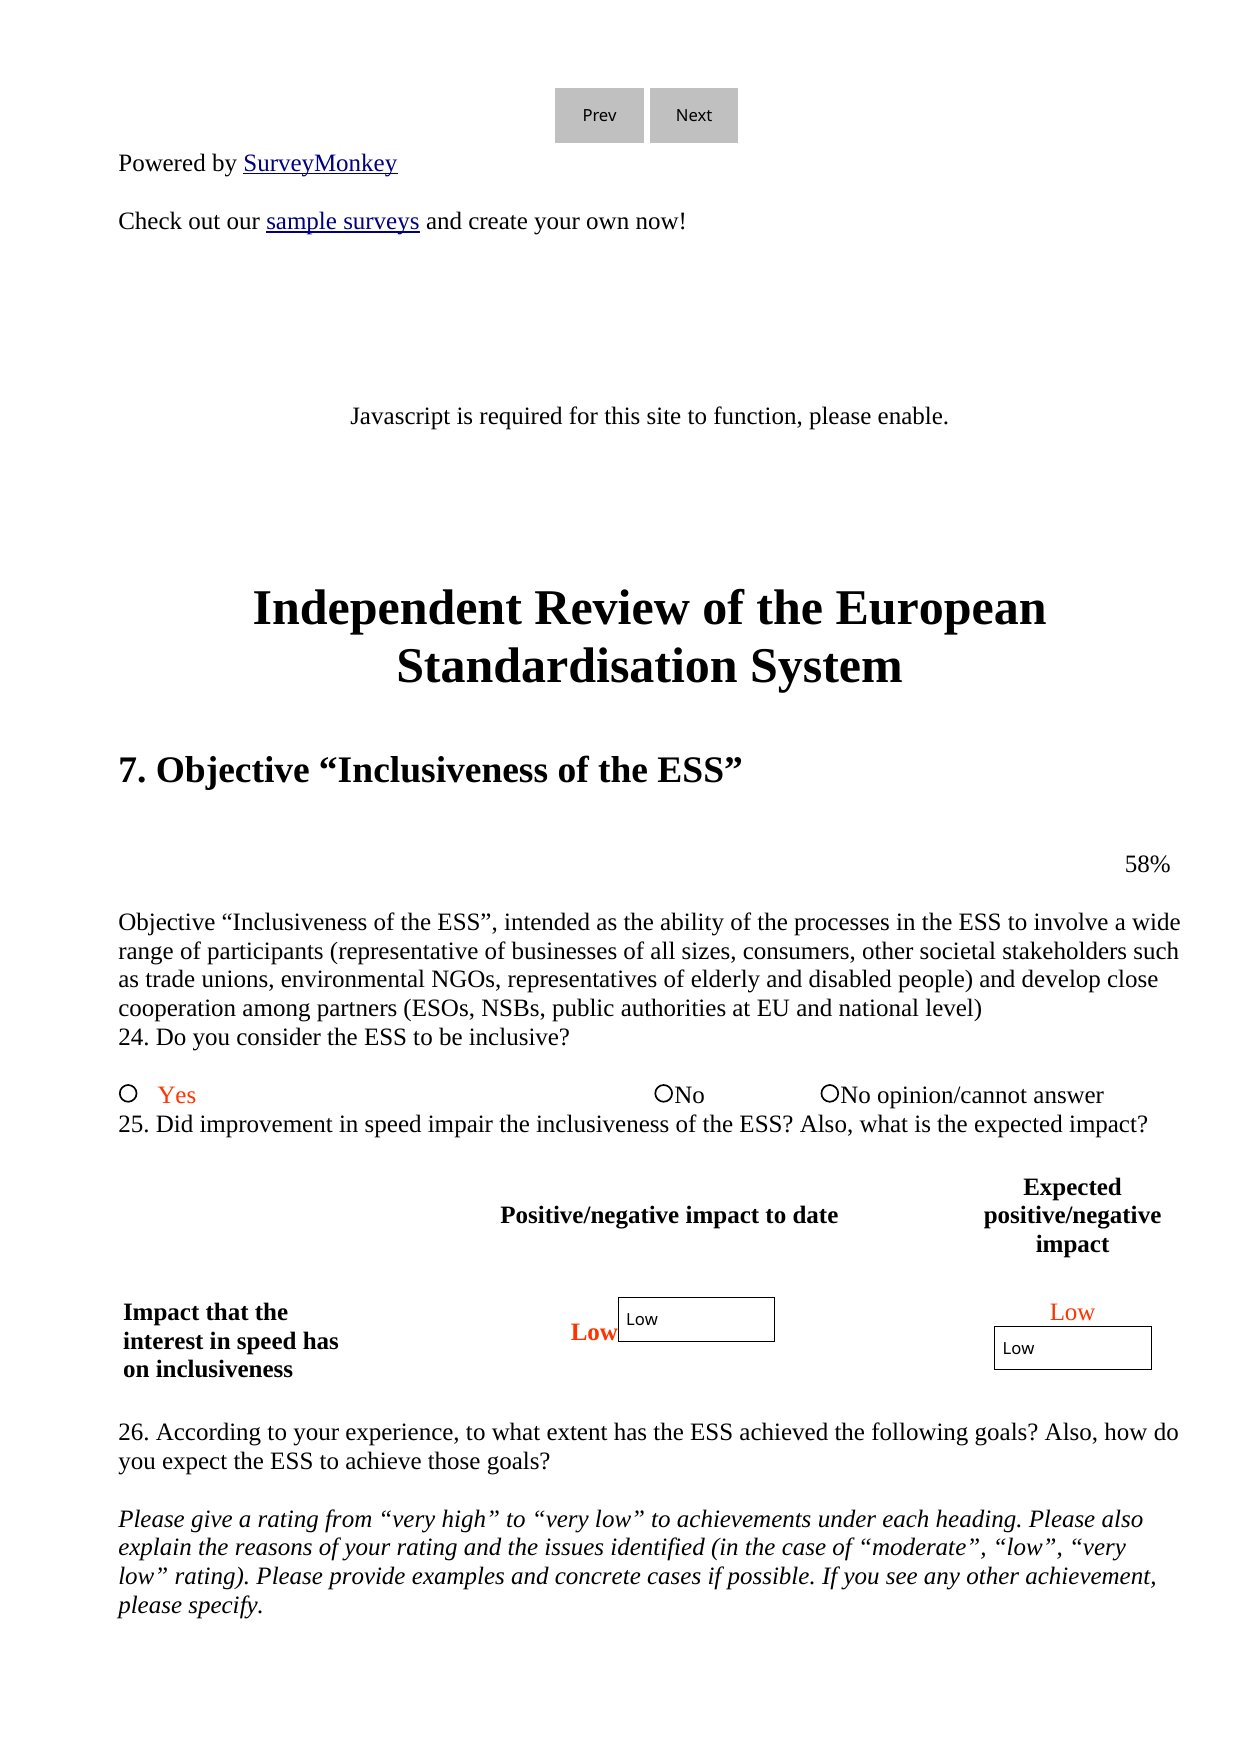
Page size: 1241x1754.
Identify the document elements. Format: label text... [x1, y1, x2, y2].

table_header 58% [1118, 849, 1181, 907]
table_cell Low [964, 1292, 1181, 1417]
table_header Yes [118, 1080, 654, 1109]
table_header Positive/negative impact to date [375, 1167, 964, 1292]
table_header [118, 849, 1118, 907]
subtitle Independent Review of the European Standardisation System [118, 578, 1181, 693]
table_cell Impact that the interest in speed has on inclusiveness [118, 1292, 374, 1417]
text Objective “Inclusiveness of the ESS”, intended as the ability of the processes in the ESS to involve a wide range of participants (representative of businesses of all sizes, consumers, other societal stakeholders such as trade unions, environmental NGOs, representatives of elderly and disabled people) and develop close cooperation among partners (ESOs, NSBs, public authorities at EU and national level) [118, 907, 1181, 1022]
text Check out our sample surveys and create your own now! [118, 206, 1181, 235]
text Javascript is required for this site to function, please enable. [118, 401, 1181, 429]
table_cell Low [375, 1292, 964, 1417]
table_header No opinion/cannot answer [820, 1080, 1181, 1109]
table_header Expected positive/negative impact [964, 1167, 1181, 1292]
subtitle 7. Objective “Inclusiveness of the ESS” [118, 747, 1181, 791]
text Powered by SurveyMonkey [118, 148, 1181, 177]
table_header [118, 1167, 374, 1292]
table_header No [654, 1080, 820, 1109]
text 24. Do you consider the ESS to be inclusive? [118, 1022, 1181, 1051]
text 26. According to your experience, to what extent has the ESS achieved the following goals? Also, how do you expect the ESS to achieve those goals? Please give a rating from “very high” to “very low” to achievements under each heading. Please also explain the reasons of your rating and the issues identified (in the case of “moderate”, “low”, “very low” rating). Please provide examples and concrete cases if possible. If you see any other achievement, please specify. [118, 1417, 1181, 1619]
text 25. Did improvement in speed impair the inclusiveness of the ESS? Also, what is the expected impact? [118, 1109, 1181, 1138]
